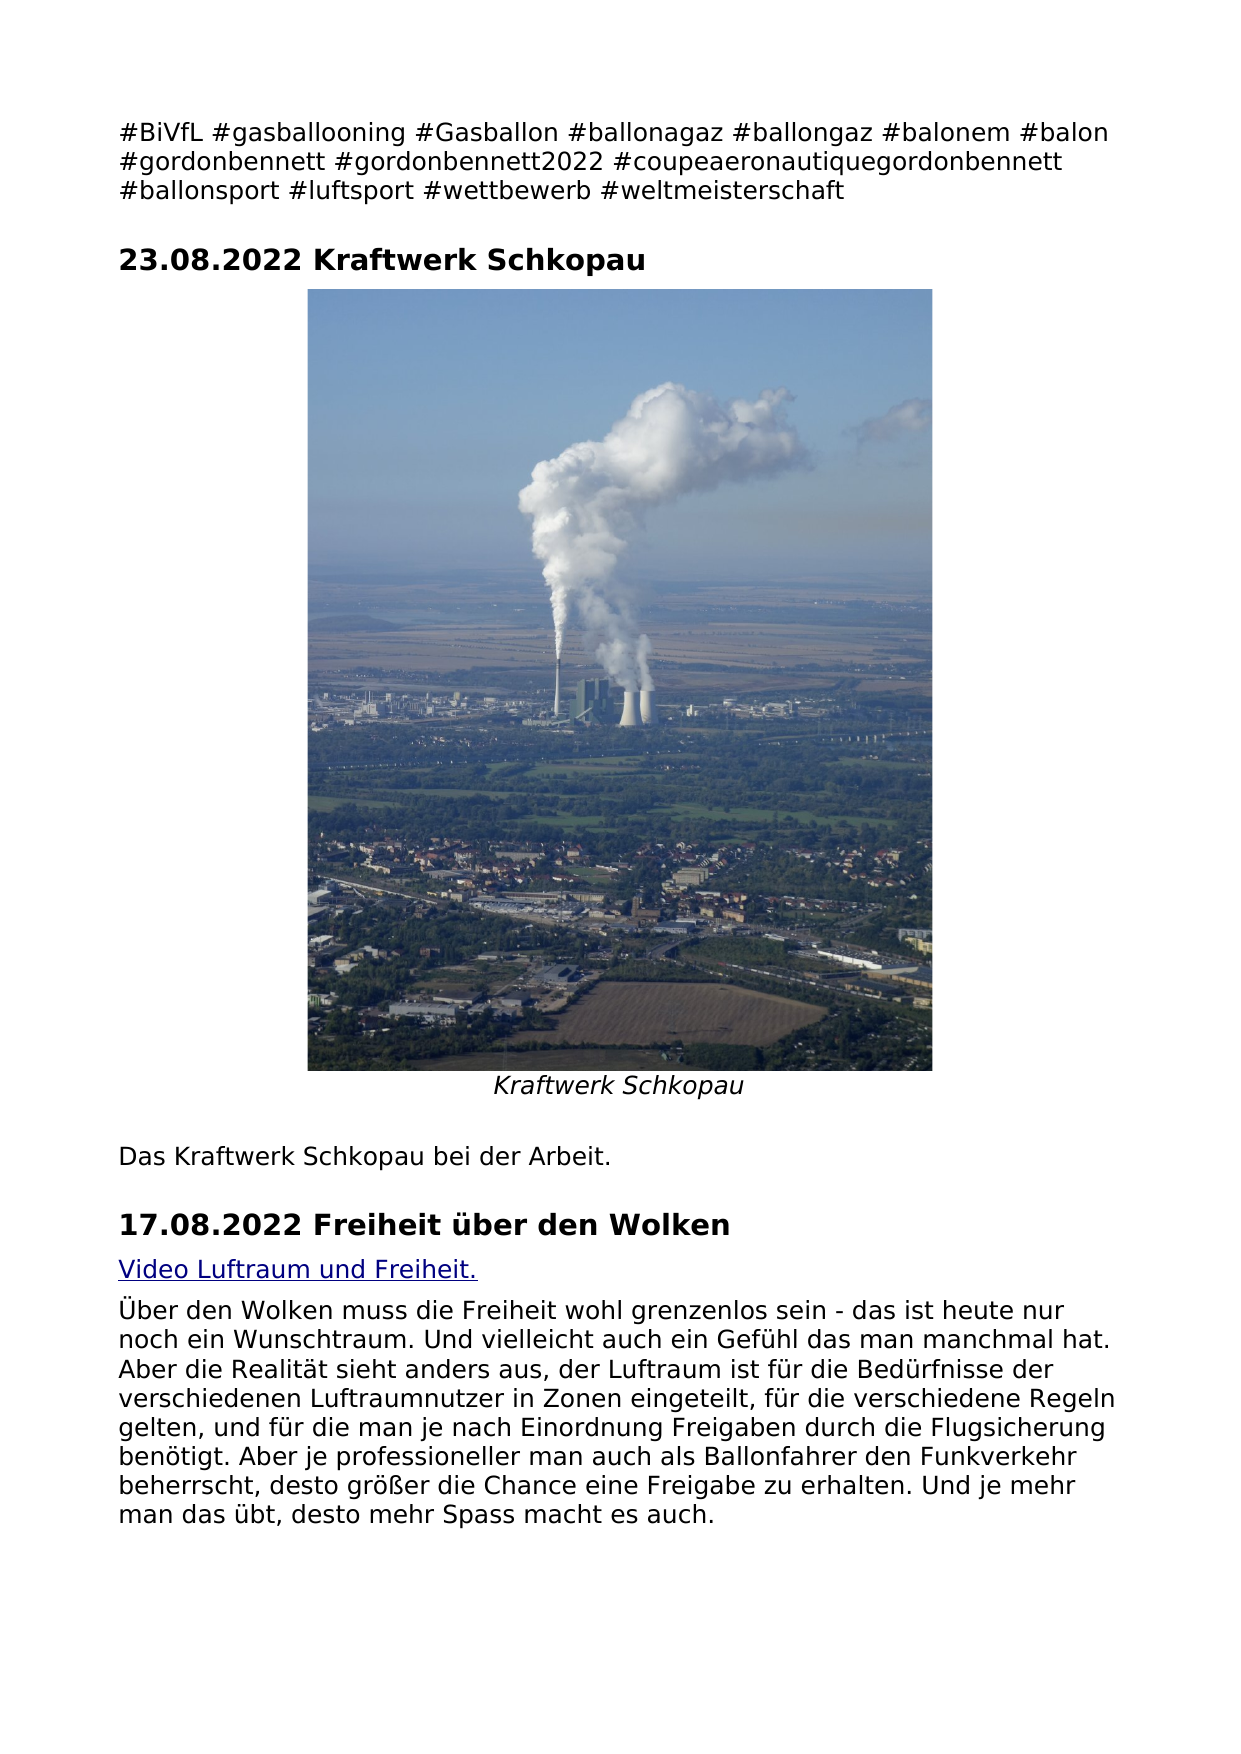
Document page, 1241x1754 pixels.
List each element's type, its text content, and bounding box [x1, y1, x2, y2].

text Kraftwerk Schkopau [308, 1071, 933, 1100]
picture [307, 289, 933, 1071]
subtitle 23.08.2022 Kraftwerk Schkopau [118, 243, 1122, 277]
text Über den Wolken muss die Freiheit wohl grenzenlos sein - das ist heute nur noch ein Wunschtraum. Und vielleicht auch ein Gefühl das man manchmal hat. Aber die Realität sieht anders aus, der Luftraum ist für die Bedürfnisse der verschiedenen Luftraumnutzer in Zonen eingeteilt, für die verschiedene Regeln gelten, und für die man je nach Einordnung Freigaben durch die Flugsicherung benötigt. Aber je professioneller man auch als Ballonfahrer den Funkverkehr beherrscht, desto größer die Chance eine Freigabe zu erhalten. Und je mehr man das übt, desto mehr Spass macht es auch. [118, 1296, 1122, 1530]
text Das Kraftwerk Schkopau bei der Arbeit. [118, 1142, 1122, 1171]
subtitle 17.08.2022 Freiheit über den Wolken [118, 1208, 1122, 1242]
text Video Luftraum und Freiheit. [118, 1255, 1122, 1284]
text #BiVfL #gasballooning #Gasballon #ballonagaz #ballongaz #balonem #balon #gordonbennett #gordonbennett2022 #coupeaeronautiquegordonbennett #ballonsport #luftsport #wettbewerb #weltmeisterschaft [118, 118, 1122, 206]
